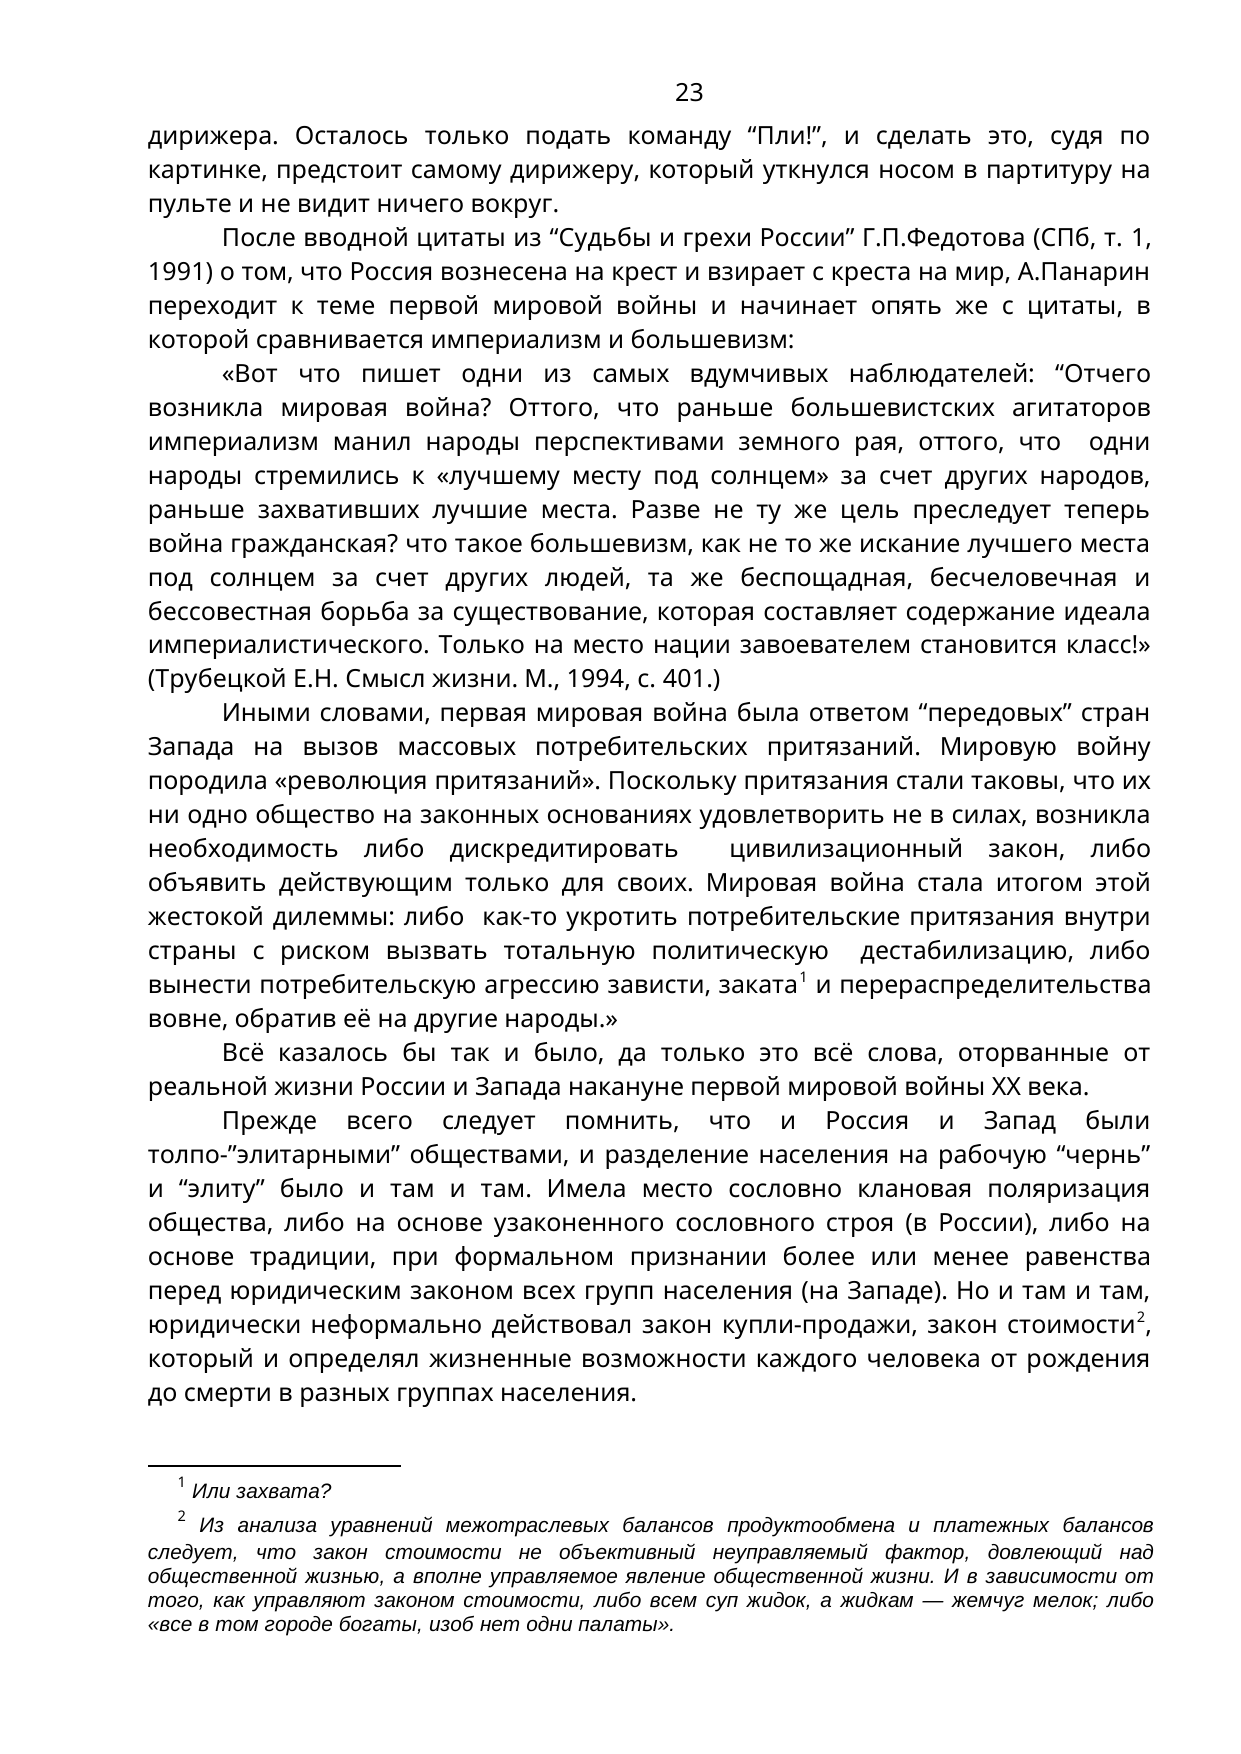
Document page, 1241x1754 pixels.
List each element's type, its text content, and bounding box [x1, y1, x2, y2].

text дирижера. Осталось только подать команду “Пли!”, и сделать это, судя по картинке, предстоит самому дирижеру, который уткнулся носом в партитуру на пульте и не видит ничего вокруг. [148, 118, 1152, 220]
text Всё казалось бы так и было, да только это всё слова, оторванные от реальной жизни России и Запада накануне первой мировой войны ХХ века. [148, 1035, 1152, 1103]
text Прежде всего следует помнить, что и Россия и Запад были толпо-”элитарными” обществами, и разделение населения на рабочую “чернь” и “элиту” было и там и там. Имела место сословно клановая поляризация общества, либо на основе узаконенного сословного строя (в России), либо на основе традиции, при формальном признании более или менее равенства перед юридическим законом всех групп населения (на Западе). Но и там и там, юридически неформально действовал закон купли-продажи, закон стоимости, который и определял жизненные возможности каждого человека от рождения до смерти в разных группах населения. [148, 1103, 1152, 1408]
text Из анализа уравнений межотраслевых балансов продуктообмена и платежных балансов следует, что закон стоимости не объективный неуправляемый фактор, довлеющий над общественной жизнью, а вполне управляемое явление общественной жизни. И в зависимости от того, как управляют законом стоимости, либо всем суп жидок, а жидкам — жемчуг мелок; либо «все в том городе богаты, изоб нет одни палаты». [148, 1506, 1157, 1636]
text После вводной цитаты из “Судьбы и грехи России” Г.П.Федотова (СПб, т. 1, 1991) о том, что Россия вознесена на крест и взирает с креста на мир, А.Панарин переходит к теме первой мировой войны и начинает опять же с цитаты, в которой сравнивается империализм и большевизм: [148, 220, 1152, 356]
text Иными словами, первая мировая война была ответом “передовых” стран Запада на вызов массовых потребительских притязаний. Мировую войну породила «революция притязаний». Поскольку притязания стали таковы, что их ни одно общество на законных основаниях удовлетворить не в силах, возникла необходимость либо дискредитировать цивилизационный закон, либо объявить действующим только для своих. Мировая война стала итогом этой жестокой дилеммы: либо как-то укротить потребительские притязания внутри страны с риском вызвать тотальную политическую дестабилизацию, либо вынести потребительскую агрессию зависти, заката и перераспределительства вовне, обратив её на другие народы.» [148, 695, 1152, 1035]
text Или захвата? [148, 1472, 1157, 1506]
text «Вот что пишет одни из самых вдумчивых наблюдателей: “Отчего возникла мировая война? Оттого, что раньше большевистских агитаторов империализм манил народы перспективами земного рая, оттого, что одни народы стремились к «лучшему месту под солнцем» за счет других народов, раньше захвативших лучшие места. Разве не ту же цель преследует теперь война гражданская? что такое большевизм, как не то же искание лучшего места под солнцем за счет других людей, та же беспощадная, бесчеловечная и бессовестная борьба за существование, которая составляет содержание идеала империалистического. Только на место нации завоевателем становится класс!» (Трубецкой Е.Н. Смысл жизни. М., 1994, с. 401.) [148, 356, 1152, 695]
